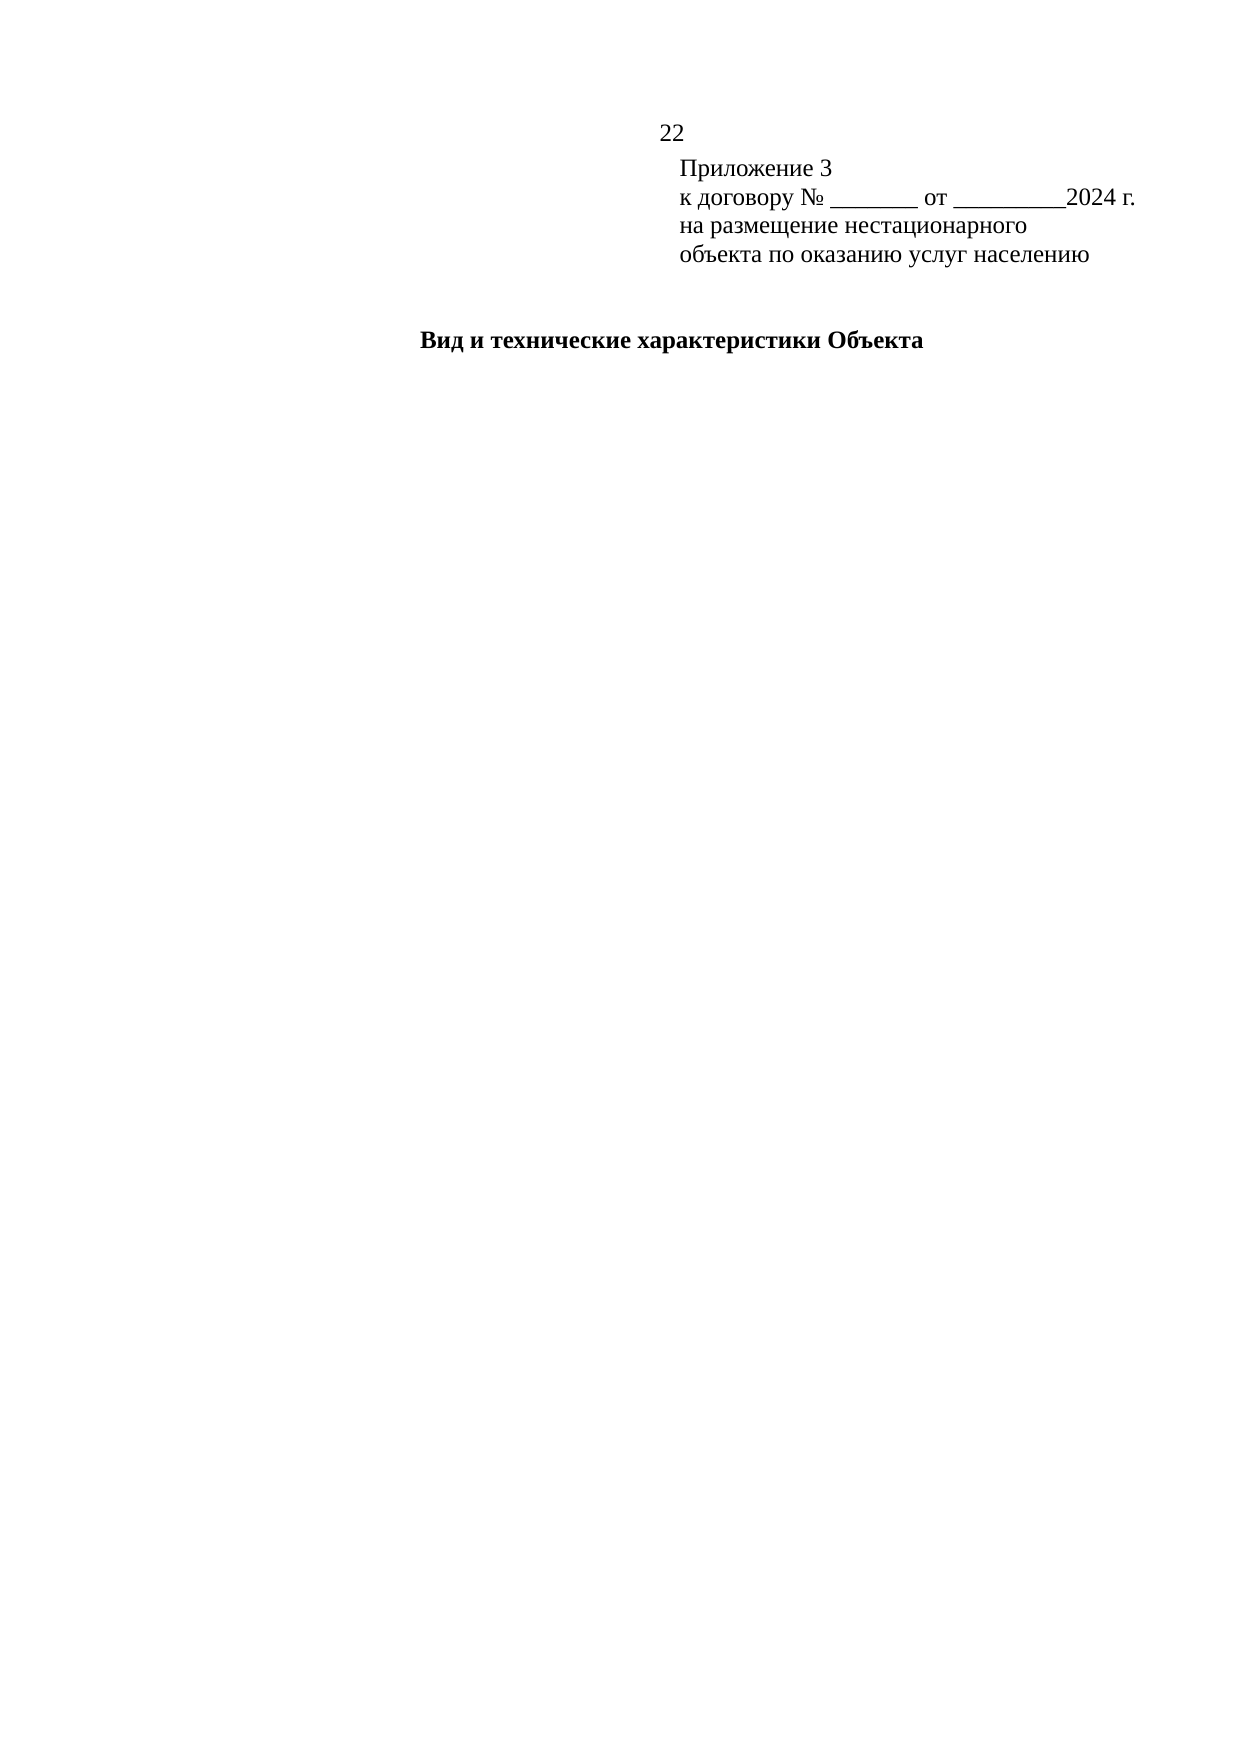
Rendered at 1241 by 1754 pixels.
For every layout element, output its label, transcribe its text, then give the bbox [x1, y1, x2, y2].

text объекта по оказанию услуг населению [606, 239, 1166, 268]
text на размещение нестационарного [606, 211, 1166, 239]
text Вид и технические характеристики Объекта [177, 326, 1166, 354]
text к договору № _______ от _________2024 г. [679, 182, 1181, 211]
text Приложение 3 [679, 153, 1166, 182]
